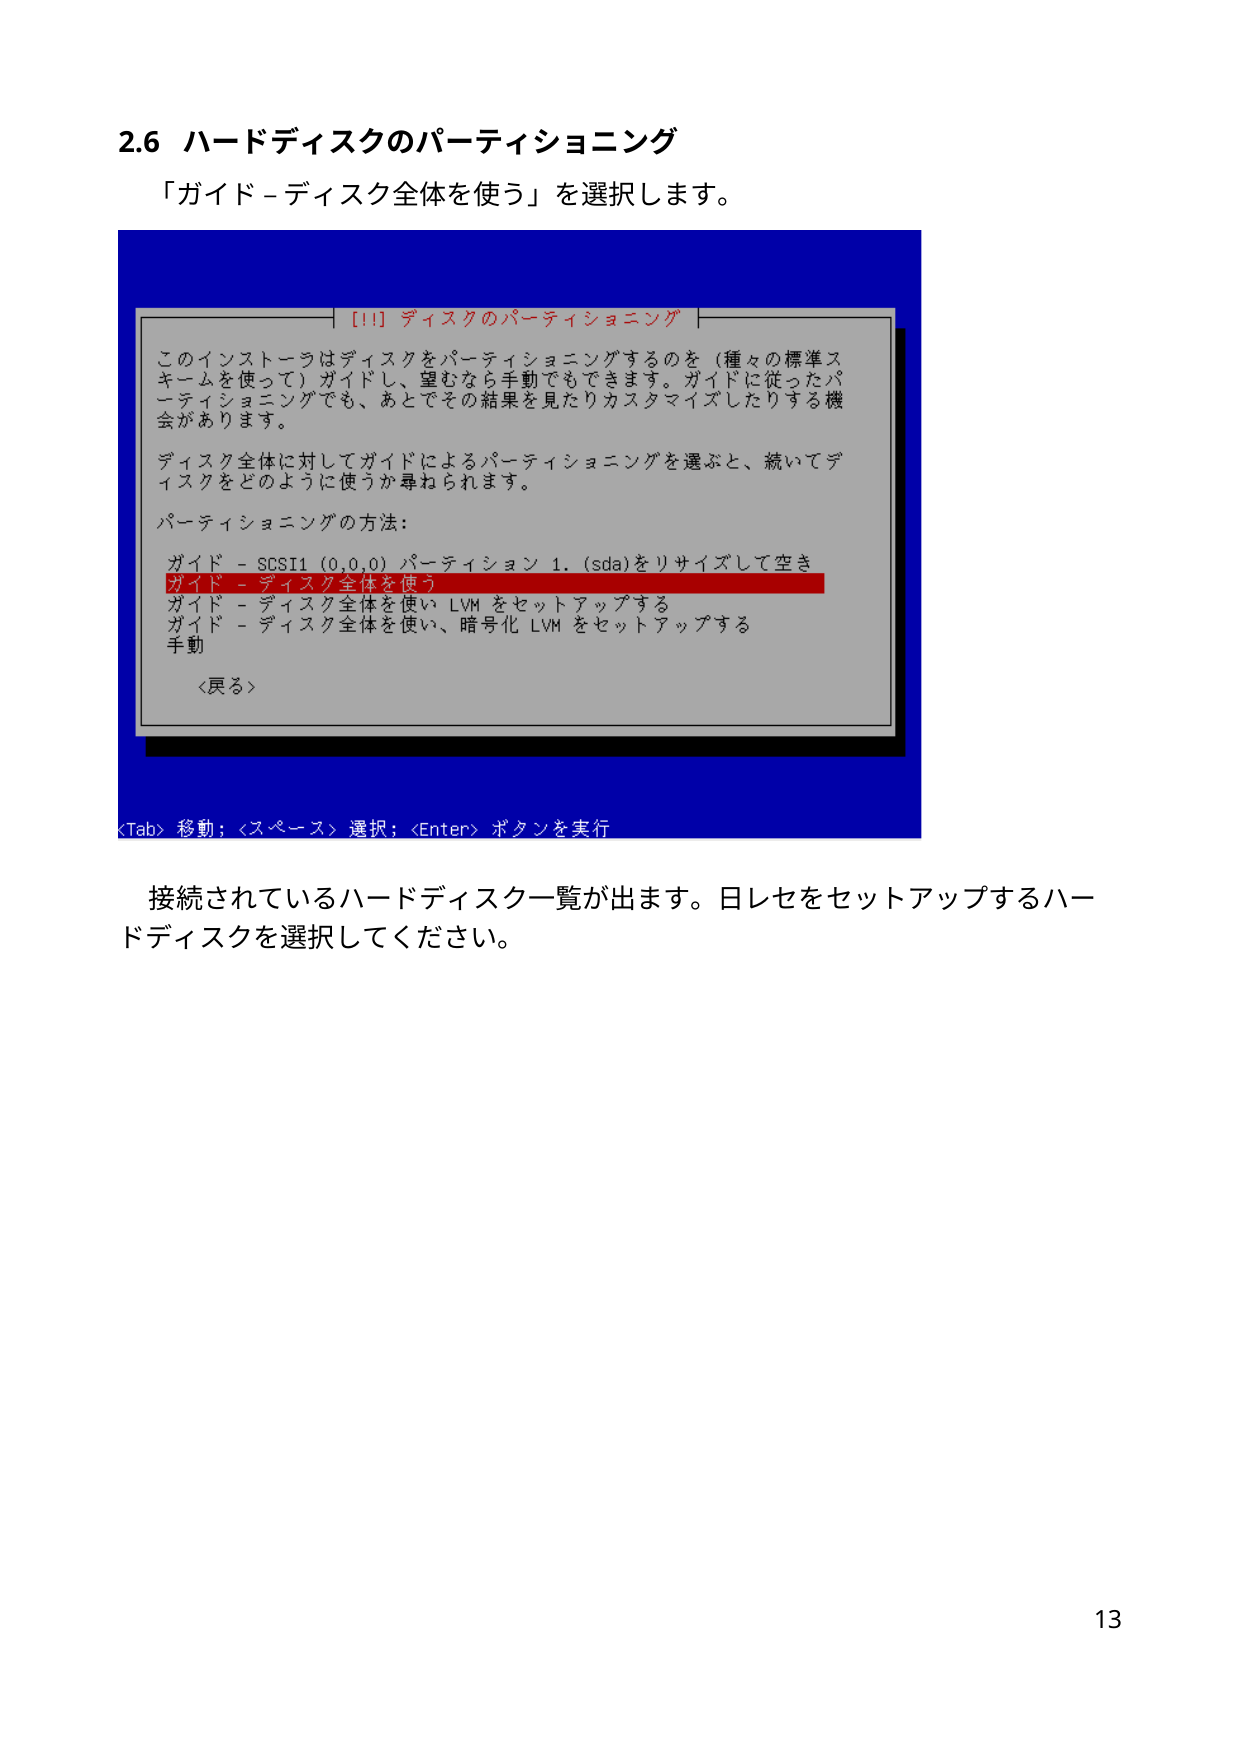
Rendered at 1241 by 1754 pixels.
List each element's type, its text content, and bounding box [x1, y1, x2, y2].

text 接続されているハードディスク一覧が出ます。日レセをセットアップするハードディスクを選択してください。 [118, 877, 1121, 955]
text 「ガイド – ディスク全体を使う」を選択します。 [118, 173, 1121, 852]
subtitle ハードディスクのパーティショニング [118, 118, 1122, 161]
picture [118, 230, 922, 841]
